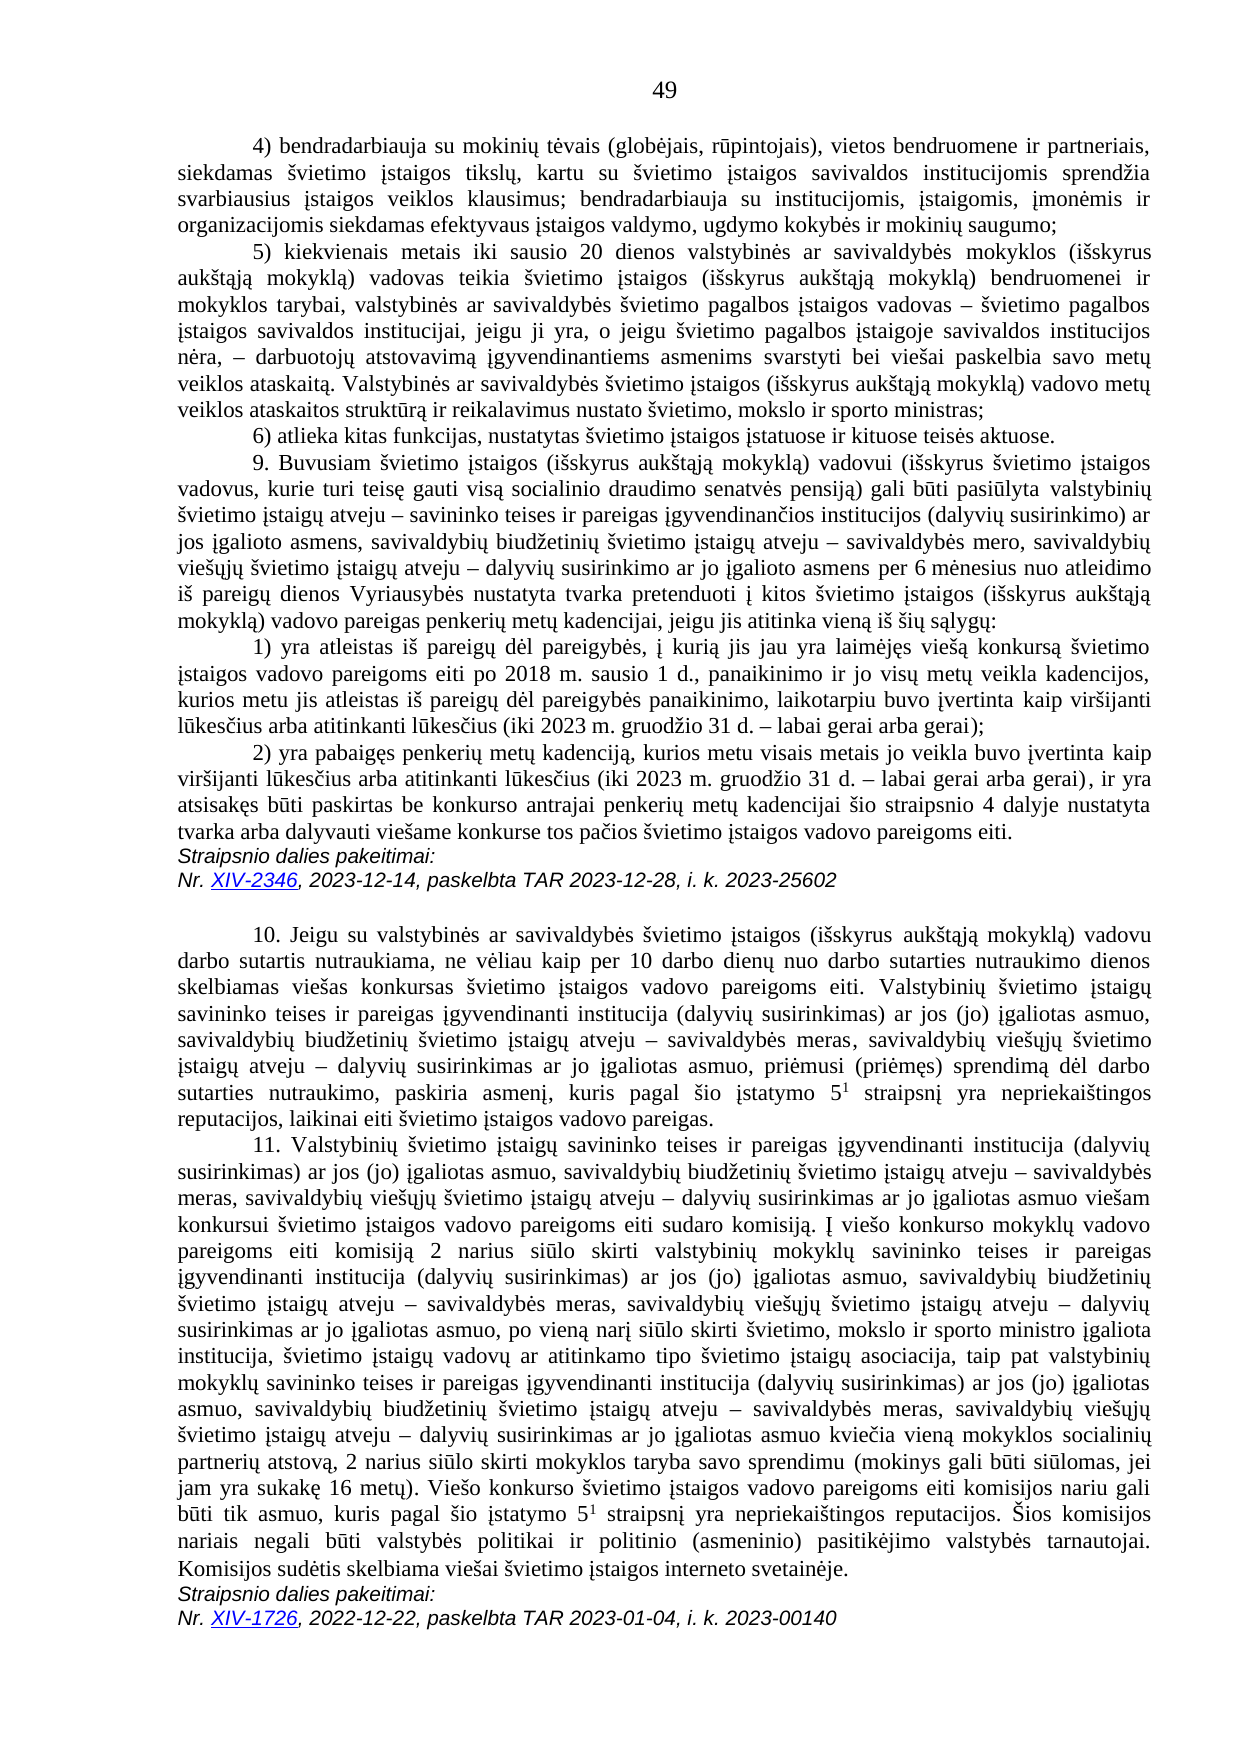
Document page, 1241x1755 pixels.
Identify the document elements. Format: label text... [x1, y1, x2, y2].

text 6) atlieka kitas funkcijas, nustatytas švietimo įstaigos įstatuose ir kituose teisės aktuose. [177, 422, 1152, 449]
text 9. Buvusiam švietimo įstaigos (išskyrus aukštąją mokyklą) vadovui (išskyrus švietimo įstaigos vadovus, kurie turi teisę gauti visą socialinio draudimo senatvės pensiją) gali būti pasiūlyta valstybinių švietimo įstaigų atveju – savininko teises ir pareigas įgyvendinančios institucijos (dalyvių susirinkimo) ar jos įgalioto asmens, savivaldybių biudžetinių švietimo įstaigų atveju – savivaldybės mero, savivaldybių viešųjų švietimo įstaigų atveju – dalyvių susirinkimo ar jo įgalioto asmens per 6 mėnesius nuo atleidimo iš pareigų dienos Vyriausybės nustatyta tvarka pretenduoti į kitos švietimo įstaigos (išskyrus aukštąją mokyklą) vadovo pareigas penkerių metų kadencijai, jeigu jis atitinka vieną iš šių sąlygų: [177, 449, 1152, 633]
text 1) yra atleistas iš pareigų dėl pareigybės, į kurią jis jau yra laimėjęs viešą konkursą švietimo įstaigos vadovo pareigoms eiti po 2018 m. sausio 1 d., panaikinimo ir jo visų metų veikla kadencijos, kurios metu jis atleistas iš pareigų dėl pareigybės panaikinimo, laikotarpiu buvo įvertinta kaip viršijanti lūkesčius arba atitinkanti lūkesčius (iki 2023 m. gruodžio 31 d. – labai gerai arba gerai); [177, 633, 1152, 739]
text Straipsnio dalies pakeitimai: [177, 844, 1152, 868]
text 11. Valstybinių švietimo įstaigų savininko teises ir pareigas įgyvendinanti institucija (dalyvių susirinkimas) ar jos (jo) įgaliotas asmuo, savivaldybių biudžetinių švietimo įstaigų atveju – savivaldybės meras, savivaldybių viešųjų švietimo įstaigų atveju – dalyvių susirinkimas ar jo įgaliotas asmuo viešam konkursui švietimo įstaigos vadovo pareigoms eiti sudaro komisiją. Į viešo konkurso mokyklų vadovo pareigoms eiti komisiją 2 narius siūlo skirti valstybinių mokyklų savininko teises ir pareigas įgyvendinanti institucija (dalyvių susirinkimas) ar jos (jo) įgaliotas asmuo, savivaldybių biudžetinių švietimo įstaigų atveju – savivaldybės meras, savivaldybių viešųjų švietimo įstaigų atveju – dalyvių susirinkimas ar jo įgaliotas asmuo, po vieną narį siūlo skirti švietimo, mokslo ir sporto ministro įgaliota institucija, švietimo įstaigų vadovų ar atitinkamo tipo švietimo įstaigų asociacija, taip pat valstybinių mokyklų savininko teises ir pareigas įgyvendinanti institucija (dalyvių susirinkimas) ar jos (jo) įgaliotas asmuo, savivaldybių biudžetinių švietimo įstaigų atveju – savivaldybės meras, savivaldybių viešųjų švietimo įstaigų atveju – dalyvių susirinkimas ar jo įgaliotas asmuo kviečia vieną mokyklos socialinių partnerių atstovą, 2 narius siūlo skirti mokyklos taryba savo sprendimu (mokinys gali būti siūlomas, jei jam yra sukakę 16 metų). Viešo konkurso švietimo įstaigos vadovo pareigoms eiti komisijos nariu gali būti tik asmuo, kuris pagal šio įstatymo 51 straipsnį yra nepriekaištingos reputacijos. Šios komisijos nariais negali būti valstybės politikai ir politinio (asmeninio) pasitikėjimo valstybės tarnautojai. Komisijos sudėtis skelbiama viešai švietimo įstaigos interneto svetainėje. [177, 1132, 1152, 1582]
text Straipsnio dalies pakeitimai: [177, 1582, 1152, 1606]
text 4) bendradarbiauja su mokinių tėvais (globėjais, rūpintojais), vietos bendruomene ir partneriais, siekdamas švietimo įstaigos tikslų, kartu su švietimo įstaigos savivaldos institucijomis sprendžia svarbiausius įstaigos veiklos klausimus; bendradarbiauja su institucijomis, įstaigomis, įmonėmis ir organizacijomis siekdamas efektyvaus įstaigos valdymo, ugdymo kokybės ir mokinių saugumo; [177, 132, 1152, 238]
text Nr. XIV-1726, 2022-12-22, paskelbta TAR 2023-01-04, i. k. 2023-00140 [177, 1606, 1152, 1630]
text Nr. XIV-2346, 2023-12-14, paskelbta TAR 2023-12-28, i. k. 2023-25602 [177, 868, 1152, 892]
text 5) kiekvienais metais iki sausio 20 dienos valstybinės ar savivaldybės mokyklos (išskyrus aukštąją mokyklą) vadovas teikia švietimo įstaigos (išskyrus aukštąją mokyklą) bendruomenei ir mokyklos tarybai, valstybinės ar savivaldybės švietimo pagalbos įstaigos vadovas – švietimo pagalbos įstaigos savivaldos institucijai, jeigu ji yra, o jeigu švietimo pagalbos įstaigoje savivaldos institucijos nėra, – darbuotojų atstovavimą įgyvendinantiems asmenims svarstyti bei viešai paskelbia savo metų veiklos ataskaitą. Valstybinės ar savivaldybės švietimo įstaigos (išskyrus aukštąją mokyklą) vadovo metų veiklos ataskaitos struktūrą ir reikalavimus nustato švietimo, mokslo ir sporto ministras; [177, 238, 1152, 422]
text 2) yra pabaigęs penkerių metų kadenciją, kurios metu visais metais jo veikla buvo įvertinta kaip viršijanti lūkesčius arba atitinkanti lūkesčius (iki 2023 m. gruodžio 31 d. – labai gerai arba gerai), ir yra atsisakęs būti paskirtas be konkurso antrajai penkerių metų kadencijai šio straipsnio 4 dalyje nustatyta tvarka arba dalyvauti viešame konkurse tos pačios švietimo įstaigos vadovo pareigoms eiti. [177, 739, 1152, 844]
text 10. Jeigu su valstybinės ar savivaldybės švietimo įstaigos (išskyrus aukštąją mokyklą) vadovu darbo sutartis nutraukiama, ne vėliau kaip per 10 darbo dienų nuo darbo sutarties nutraukimo dienos skelbiamas viešas konkursas švietimo įstaigos vadovo pareigoms eiti. Valstybinių švietimo įstaigų savininko teises ir pareigas įgyvendinanti institucija (dalyvių susirinkimas) ar jos (jo) įgaliotas asmuo, savivaldybių biudžetinių švietimo įstaigų atveju – savivaldybės meras, savivaldybių viešųjų švietimo įstaigų atveju – dalyvių susirinkimas ar jo įgaliotas asmuo, priėmusi (priėmęs) sprendimą dėl darbo sutarties nutraukimo, paskiria asmenį, kuris pagal šio įstatymo 51 straipsnį yra nepriekaištingos reputacijos, laikinai eiti švietimo įstaigos vadovo pareigas. [177, 921, 1152, 1132]
